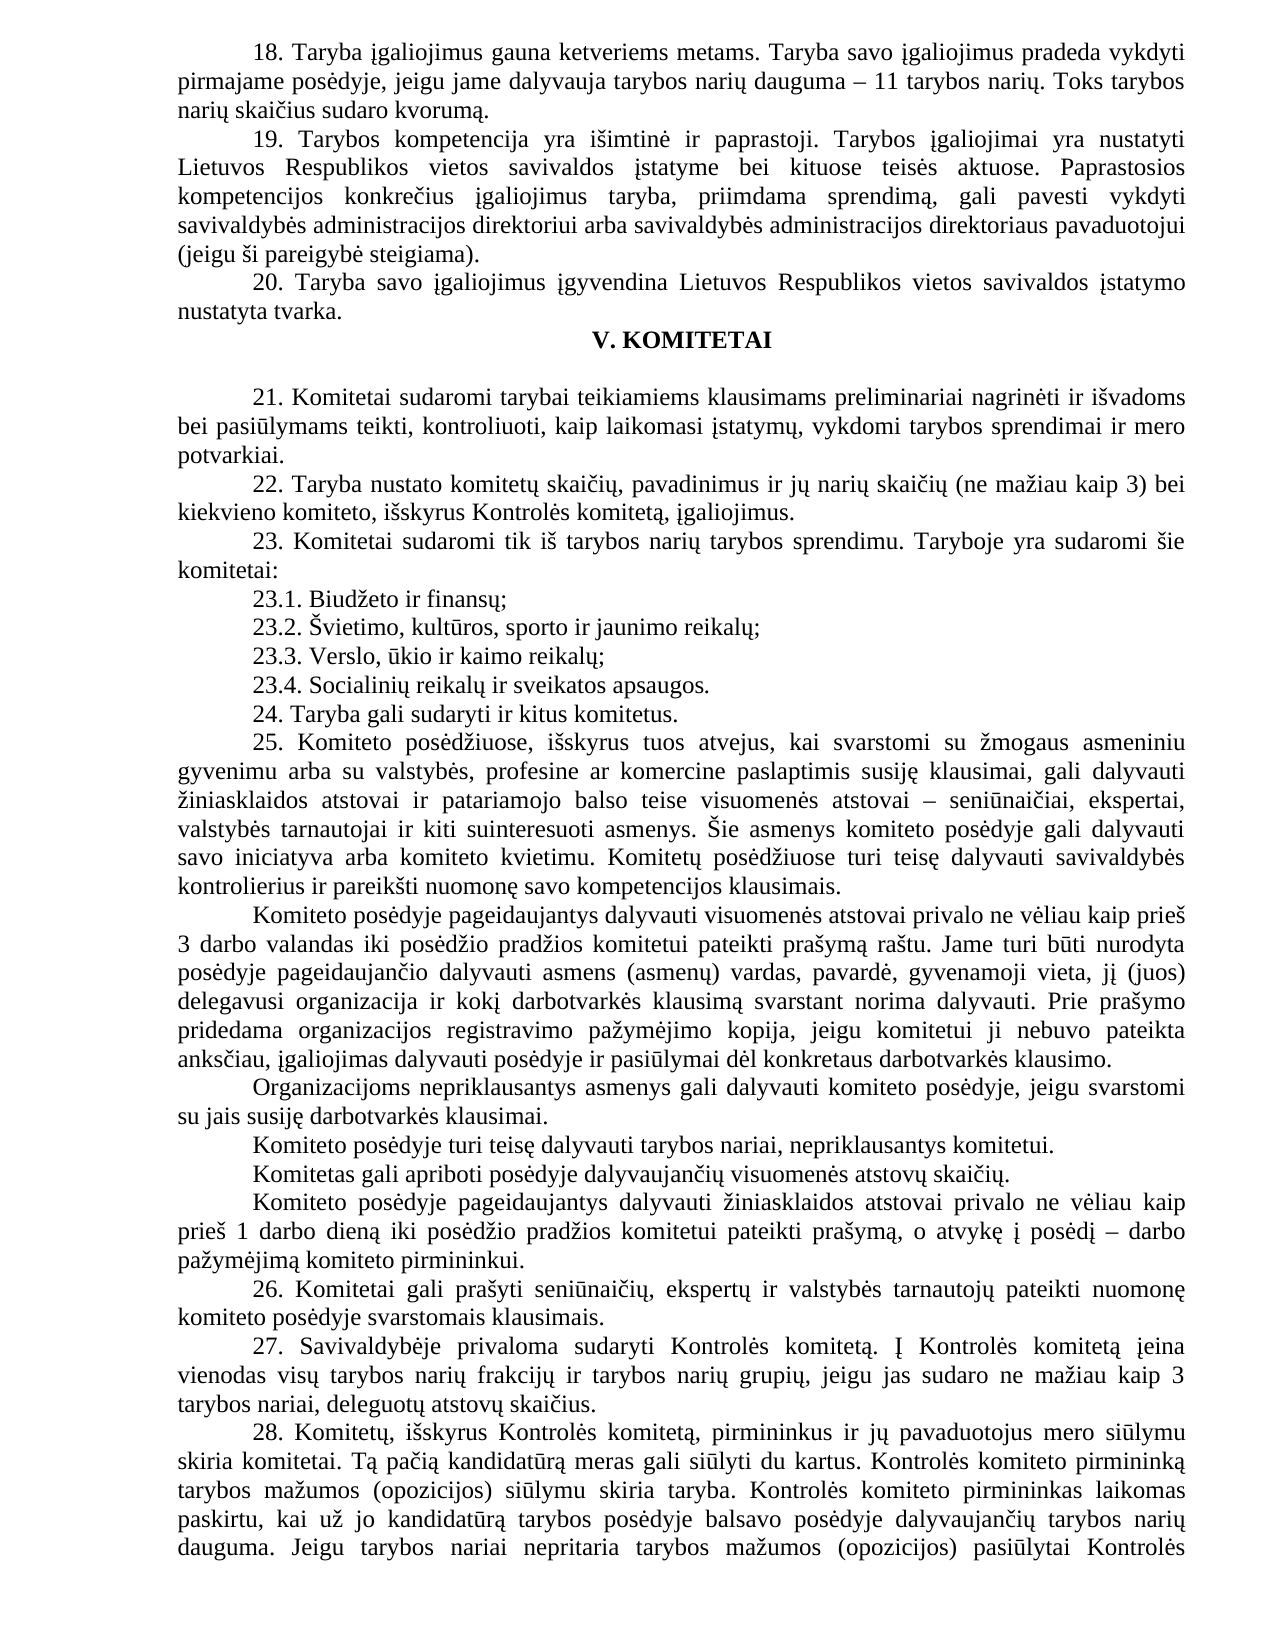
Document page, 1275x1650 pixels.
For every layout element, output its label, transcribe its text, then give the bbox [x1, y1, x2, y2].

text 28. Komitetų, išskyrus Kontrolės komitetą, pirmininkus ir jų pavaduotojus mero siūlymu skiria komitetai. Tą pačią kandidatūrą meras gali siūlyti du kartus. Kontrolės komiteto pirmininką tarybos mažumos (opozicijos) siūlymu skiria taryba. Kontrolės komiteto pirmininkas laikomas paskirtu, kai už jo kandidatūrą tarybos posėdyje balsavo posėdyje dalyvaujančių tarybos narių dauguma. Jeigu tarybos nariai nepritaria tarybos mažumos (opozicijos) pasiūlytai Kontrolės [177, 1417, 1186, 1561]
text Komiteto posėdyje pageidaujantys dalyvauti visuomenės atstovai privalo ne vėliau kaip prieš 3 darbo valandas iki posėdžio pradžios komitetui pateikti prašymą raštu. Jame turi būti nurodyta posėdyje pageidaujančio dalyvauti asmens (asmenų) vardas, pavardė, gyvenamoji vieta, jį (juos) delegavusi organizacija ir kokį darbotvarkės klausimą svarstant norima dalyvauti. Prie prašymo pridedama organizacijos registravimo pažymėjimo kopija, jeigu komitetui ji nebuvo pateikta anksčiau, įgaliojimas dalyvauti posėdyje ir pasiūlymai dėl konkretaus darbotvarkės klausimo. [177, 900, 1186, 1072]
text 26. Komitetai gali prašyti seniūnaičių, ekspertų ir valstybės tarnautojų pateikti nuomonę komiteto posėdyje svarstomais klausimais. [177, 1274, 1186, 1331]
text 20. Taryba savo įgaliojimus įgyvendina Lietuvos Respublikos vietos savivaldos įstatymo nustatyta tvarka. [177, 267, 1186, 325]
text 23. Komitetai sudaromi tik iš tarybos narių tarybos sprendimu. Taryboje yra sudaromi šie komitetai: [177, 526, 1186, 584]
text 23.1. Biudžeto ir finansų; [177, 584, 1186, 612]
text V. KOMITETAI [177, 325, 1186, 354]
text 24. Taryba gali sudaryti ir kitus komitetus. [177, 699, 1186, 727]
text 19. Tarybos kompetencija yra išimtinė ir paprastoji. Tarybos įgaliojimai yra nustatyti Lietuvos Respublikos vietos savivaldos įstatyme bei kituose teisės aktuose. Paprastosios kompetencijos konkrečius įgaliojimus taryba, priimdama sprendimą, gali pavesti vykdyti savivaldybės administracijos direktoriui arba savivaldybės administracijos direktoriaus pavaduotojui (jeigu ši pareigybė steigiama). [177, 124, 1186, 267]
text 25. Komiteto posėdžiuose, išskyrus tuos atvejus, kai svarstomi su žmogaus asmeniniu gyvenimu arba su valstybės, profesine ar komercine paslaptimis susiję klausimai, gali dalyvauti žiniasklaidos atstovai ir patariamojo balso teise visuomenės atstovai – seniūnaičiai, ekspertai, valstybės tarnautojai ir kiti suinteresuoti asmenys. Šie asmenys komiteto posėdyje gali dalyvauti savo iniciatyva arba komiteto kvietimu. Komitetų posėdžiuose turi teisę dalyvauti savivaldybės kontrolierius ir pareikšti nuomonę savo kompetencijos klausimais. [177, 727, 1186, 900]
text 27. Savivaldybėje privaloma sudaryti Kontrolės komitetą. Į Kontrolės komitetą įeina vienodas visų tarybos narių frakcijų ir tarybos narių grupių, jeigu jas sudaro ne mažiau kaip 3 tarybos nariai, deleguotų atstovų skaičius. [177, 1331, 1186, 1417]
text 23.4. Socialinių reikalų ir sveikatos apsaugos. [177, 670, 1186, 699]
text 21. Komitetai sudaromi tarybai teikiamiems klausimams preliminariai nagrinėti ir išvadoms bei pasiūlymams teikti, kontroliuoti, kaip laikomasi įstatymų, vykdomi tarybos sprendimai ir mero potvarkiai. [177, 382, 1186, 469]
text 23.3. Verslo, ūkio ir kaimo reikalų; [177, 641, 1186, 670]
text 23.2. Švietimo, kultūros, sporto ir jaunimo reikalų; [177, 612, 1186, 641]
text 22. Taryba nustato komitetų skaičių, pavadinimus ir jų narių skaičių (ne mažiau kaip 3) bei kiekvieno komiteto, išskyrus Kontrolės komitetą, įgaliojimus. [177, 469, 1186, 526]
text Komiteto posėdyje pageidaujantys dalyvauti žiniasklaidos atstovai privalo ne vėliau kaip prieš 1 darbo dieną iki posėdžio pradžios komitetui pateikti prašymą, o atvykę į posėdį – darbo pažymėjimą komiteto pirmininkui. [177, 1187, 1186, 1274]
text Komiteto posėdyje turi teisę dalyvauti tarybos nariai, nepriklausantys komitetui. [177, 1130, 1186, 1159]
text Organizacijoms nepriklausantys asmenys gali dalyvauti komiteto posėdyje, jeigu svarstomi su jais susiję darbotvarkės klausimai. [177, 1072, 1186, 1130]
text 18. Taryba įgaliojimus gauna ketveriems metams. Taryba savo įgaliojimus pradeda vykdyti pirmajame posėdyje, jeigu jame dalyvauja tarybos narių dauguma – 11 tarybos narių. Toks tarybos narių skaičius sudaro kvorumą. [177, 37, 1186, 124]
text Komitetas gali apriboti posėdyje dalyvaujančių visuomenės atstovų skaičių. [177, 1159, 1186, 1187]
